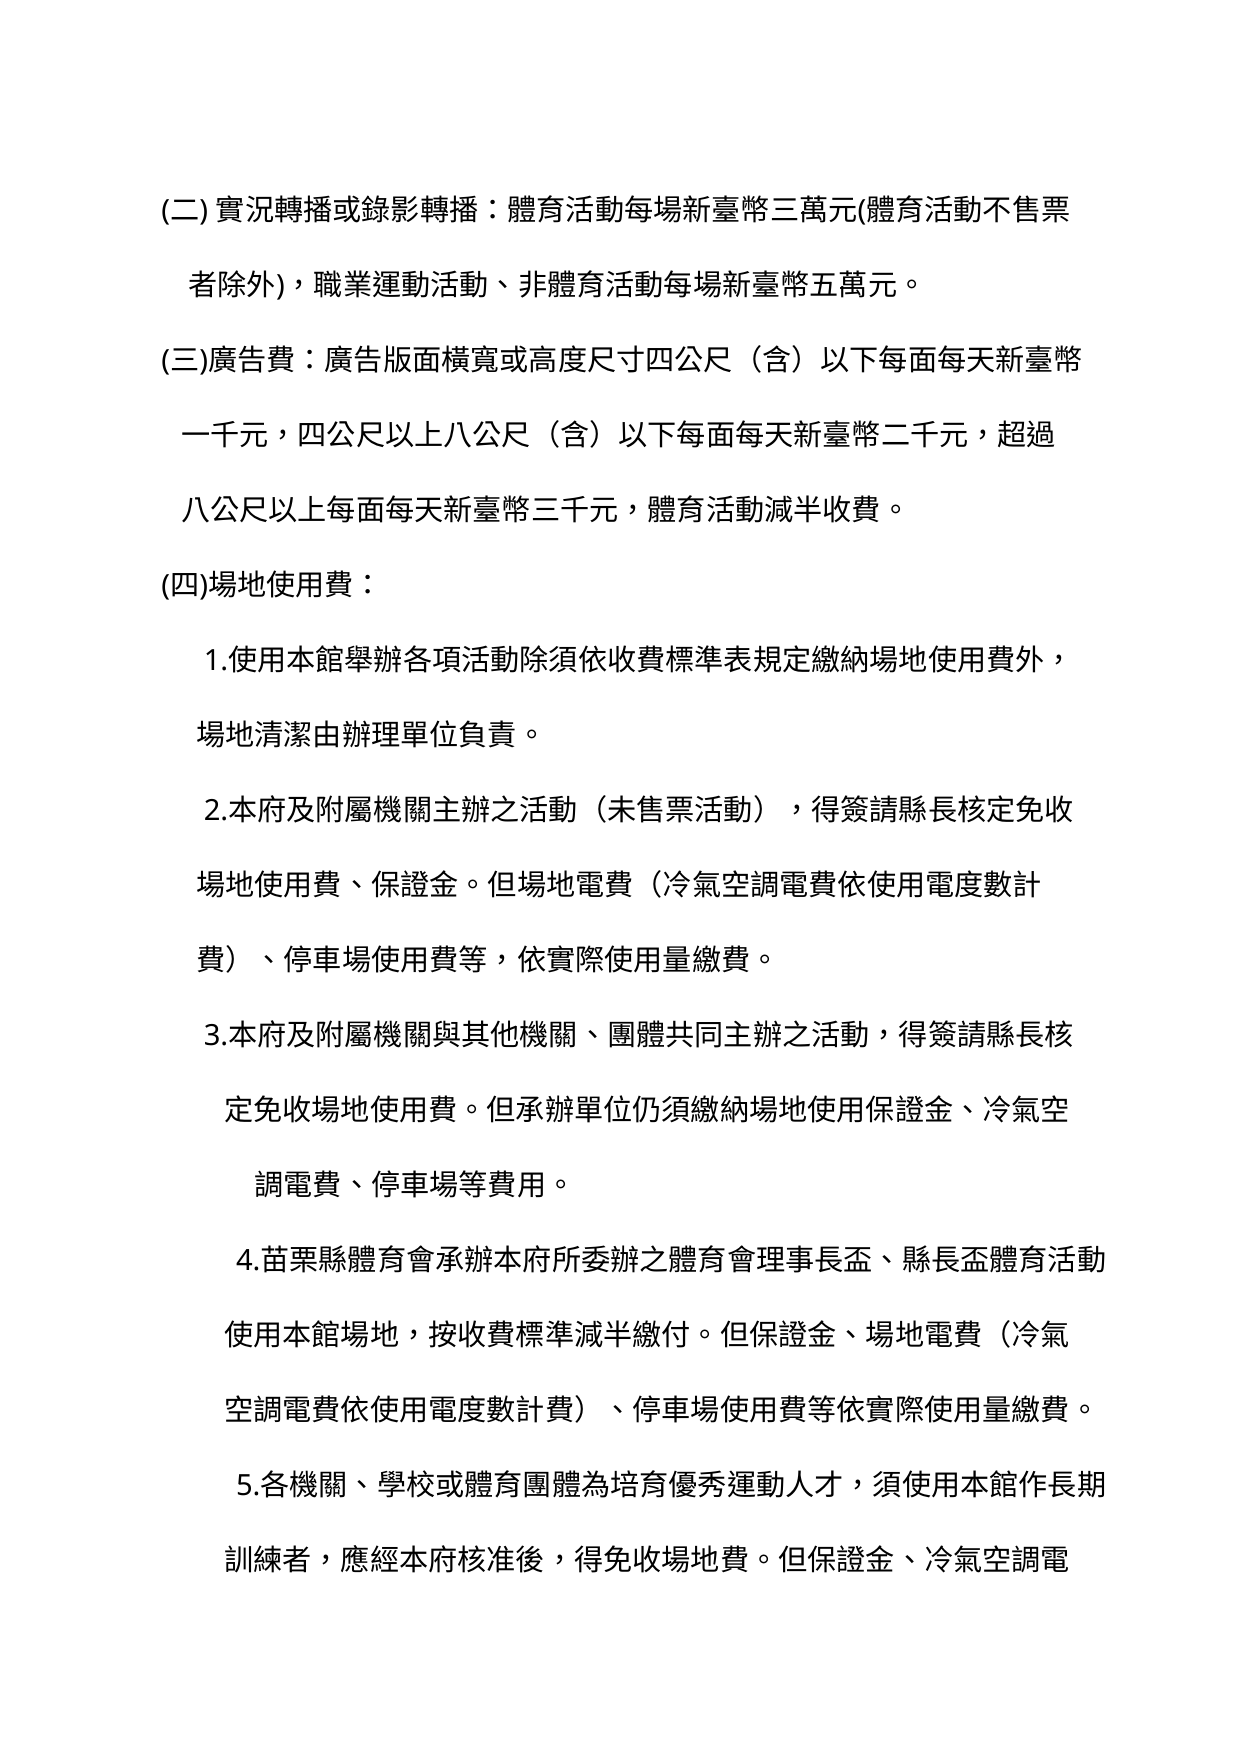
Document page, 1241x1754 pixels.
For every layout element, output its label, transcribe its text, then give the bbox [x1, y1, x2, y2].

text (二) 實況轉播或錄影轉播：體育活動每場新臺幣三萬元(體育活動不售票 者除外)，職業運動活動、非體育活動每場新臺幣五萬元。 (三)廣告費：廣告版面橫寬或高度尺寸四公尺（含）以下每面每天新臺幣 一千元，四公尺以上八公尺（含）以下每面每天新臺幣二千元，超過 八公尺以上每面每天新臺幣三千元，體育活動減半收費。 (四)場地使用費： 1.使用本館舉辦各項活動除須依收費標準表規定繳納場地使用費外， 場地清潔由辦理單位負責。 [112, 164, 1128, 764]
text 3.本府及附屬機關與其他機關、團體共同主辦之活動，得簽請縣長核 定免收場地使用費。但承辦單位仍須繳納場地使用保證金、冷氣空 調電費、停車場等費用。 4.苗栗縣體育會承辦本府所委辦之體育會理事長盃、縣長盃體育活動 使用本館場地，按收費標準減半繳付。但保證金、場地電費（冷氣 空調電費依使用電度數計費）、停車場使用費等依實際使用量繳費。 5.各機關、學校或體育團體為培育優秀運動人才，須使用本館作長期 訓練者，應經本府核准後，得免收場地費。但保證金、冷氣空調電 [112, 989, 1128, 1589]
text 2.本府及附屬機關主辦之活動（未售票活動），得簽請縣長核定免收 場地使用費、保證金。但場地電費（冷氣空調電費依使用電度數計 費）、停車場使用費等，依實際使用量繳費。 [112, 764, 1128, 989]
